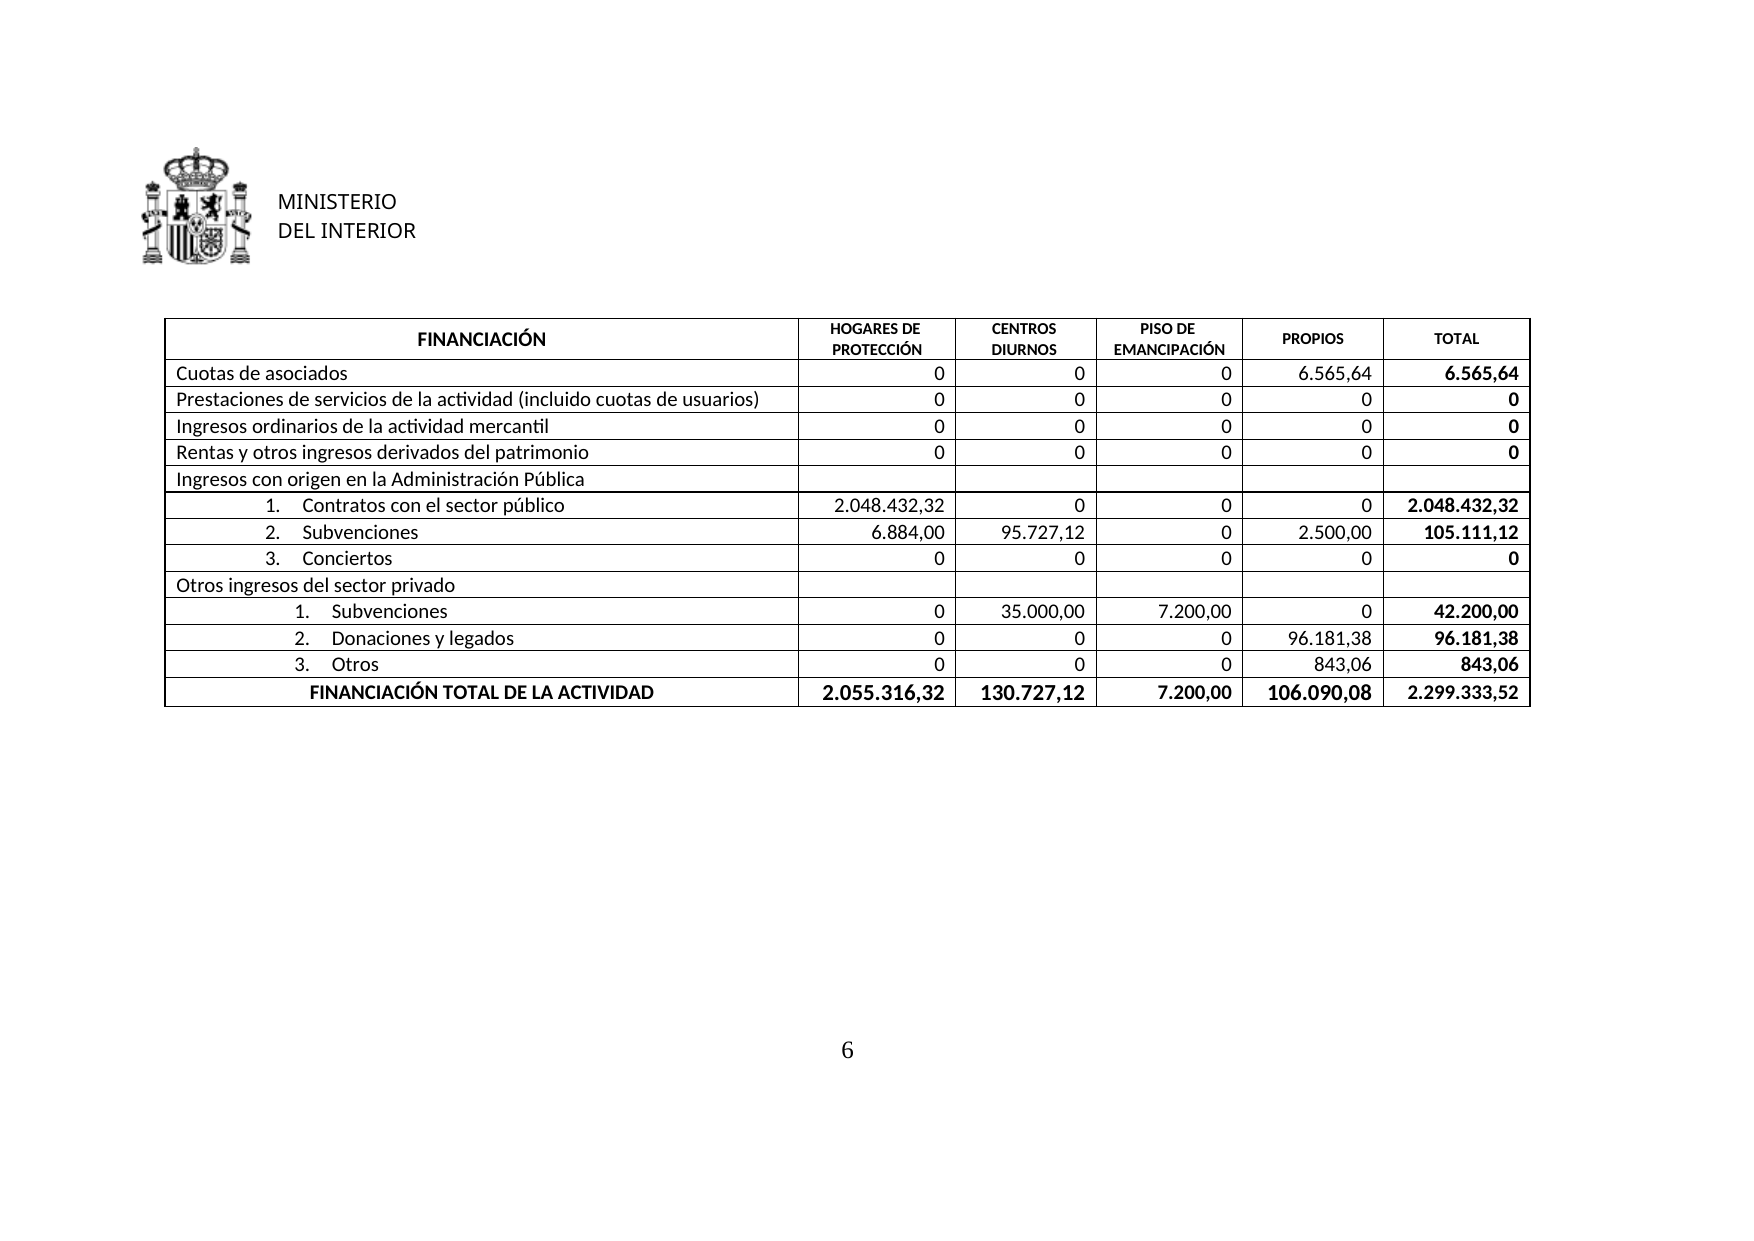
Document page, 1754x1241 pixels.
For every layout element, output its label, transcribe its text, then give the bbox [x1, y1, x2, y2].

table_cell 105.111,12 [1384, 519, 1529, 544]
table_cell [1097, 466, 1242, 491]
table_cell [1097, 572, 1242, 597]
table_cell 0 [1097, 440, 1242, 465]
table_cell [1243, 572, 1383, 597]
table_cell Cuotas de asociados [166, 360, 798, 386]
table_cell [799, 466, 955, 491]
table_cell 0 [956, 625, 1096, 650]
table_cell 0 [1097, 545, 1242, 571]
table_cell Rentas y otros ingresos derivados del patrimonio [166, 440, 798, 465]
table_cell 0 [799, 545, 955, 571]
table_cell 0 [956, 360, 1096, 386]
table_cell Otros [166, 651, 798, 677]
table_cell FINANCIACIÓN TOTAL DE LA ACTIVIDAD [166, 678, 798, 706]
table_cell 0 [1384, 413, 1529, 438]
table_cell 2.500,00 [1243, 519, 1383, 544]
table_cell 0 [956, 413, 1096, 438]
table_cell 0 [1243, 440, 1383, 465]
table_cell 6.565,64 [1243, 360, 1383, 386]
table_cell 106.090,08 [1243, 678, 1383, 706]
table_cell Otros ingresos del sector privado [166, 572, 798, 597]
table_cell 0 [1243, 493, 1383, 518]
table_cell [1243, 466, 1383, 491]
table_cell 0 [1243, 387, 1383, 412]
table_cell 0 [799, 387, 955, 412]
table_cell Donaciones y legados [166, 625, 798, 650]
table_cell 0 [799, 440, 955, 465]
table_cell 7.200,00 [1097, 678, 1242, 706]
table_cell 0 [1384, 545, 1529, 571]
table_cell [956, 466, 1096, 491]
table_cell 0 [956, 440, 1096, 465]
table_cell 0 [956, 493, 1096, 518]
table_cell 6.565,64 [1384, 360, 1529, 386]
table_header HOGARES DE PROTECCIÓN [799, 319, 955, 359]
table_cell 0 [1243, 598, 1383, 624]
table_cell 0 [1097, 360, 1242, 386]
table_cell 0 [1243, 413, 1383, 438]
table_cell 0 [956, 387, 1096, 412]
table_cell 96.181,38 [1243, 625, 1383, 650]
table_cell 0 [799, 651, 955, 677]
table_cell 130.727,12 [956, 678, 1096, 706]
table_cell 7.200,00 [1097, 598, 1242, 624]
table_cell 0 [1243, 545, 1383, 571]
table_cell 96.181,38 [1384, 625, 1529, 650]
table_cell 843,06 [1384, 651, 1529, 677]
table_cell 0 [1097, 493, 1242, 518]
table_cell 0 [1097, 413, 1242, 438]
table_cell Subvenciones [166, 598, 798, 624]
table_cell 0 [1097, 519, 1242, 544]
table_cell Prestaciones de servicios de la actividad (incluido cuotas de usuarios) [166, 387, 798, 412]
table_cell 0 [799, 413, 955, 438]
table_cell 0 [1097, 625, 1242, 650]
table_cell [1384, 572, 1529, 597]
table_cell 0 [1097, 651, 1242, 677]
table_cell Subvenciones [166, 519, 798, 544]
table_cell 2.055.316,32 [799, 678, 955, 706]
table_cell 0 [1384, 387, 1529, 412]
table_cell Conciertos [166, 545, 798, 571]
table_cell Ingresos ordinarios de la actividad mercantil [166, 413, 798, 438]
table_header PISO DE EMANCIPACIÓN [1097, 319, 1242, 359]
table_cell 35.000,00 [956, 598, 1096, 624]
table_cell 0 [799, 360, 955, 386]
table_cell [1384, 466, 1529, 491]
table_cell Contratos con el sector público [166, 493, 798, 518]
table_cell [799, 572, 955, 597]
table_cell 0 [956, 545, 1096, 571]
table_cell 2.048.432,32 [799, 493, 955, 518]
table_header CENTROS DIURNOS [956, 319, 1096, 359]
table_header FINANCIACIÓN [166, 319, 798, 359]
table_cell 0 [1097, 387, 1242, 412]
table_cell 0 [956, 651, 1096, 677]
table_cell Ingresos con origen en la Administración Pública [166, 466, 798, 491]
table_cell 42.200,00 [1384, 598, 1529, 624]
table_cell 2.048.432,32 [1384, 493, 1529, 518]
table_cell [956, 572, 1096, 597]
table_header PROPIOS [1243, 319, 1383, 359]
table_cell 0 [799, 625, 955, 650]
table_cell 95.727,12 [956, 519, 1096, 544]
table_cell 0 [1384, 440, 1529, 465]
table_cell 6.884,00 [799, 519, 955, 544]
table_cell 843,06 [1243, 651, 1383, 677]
table_header TOTAL [1384, 319, 1529, 359]
table_cell 0 [799, 598, 955, 624]
table_cell 2.299.333,52 [1384, 678, 1529, 706]
